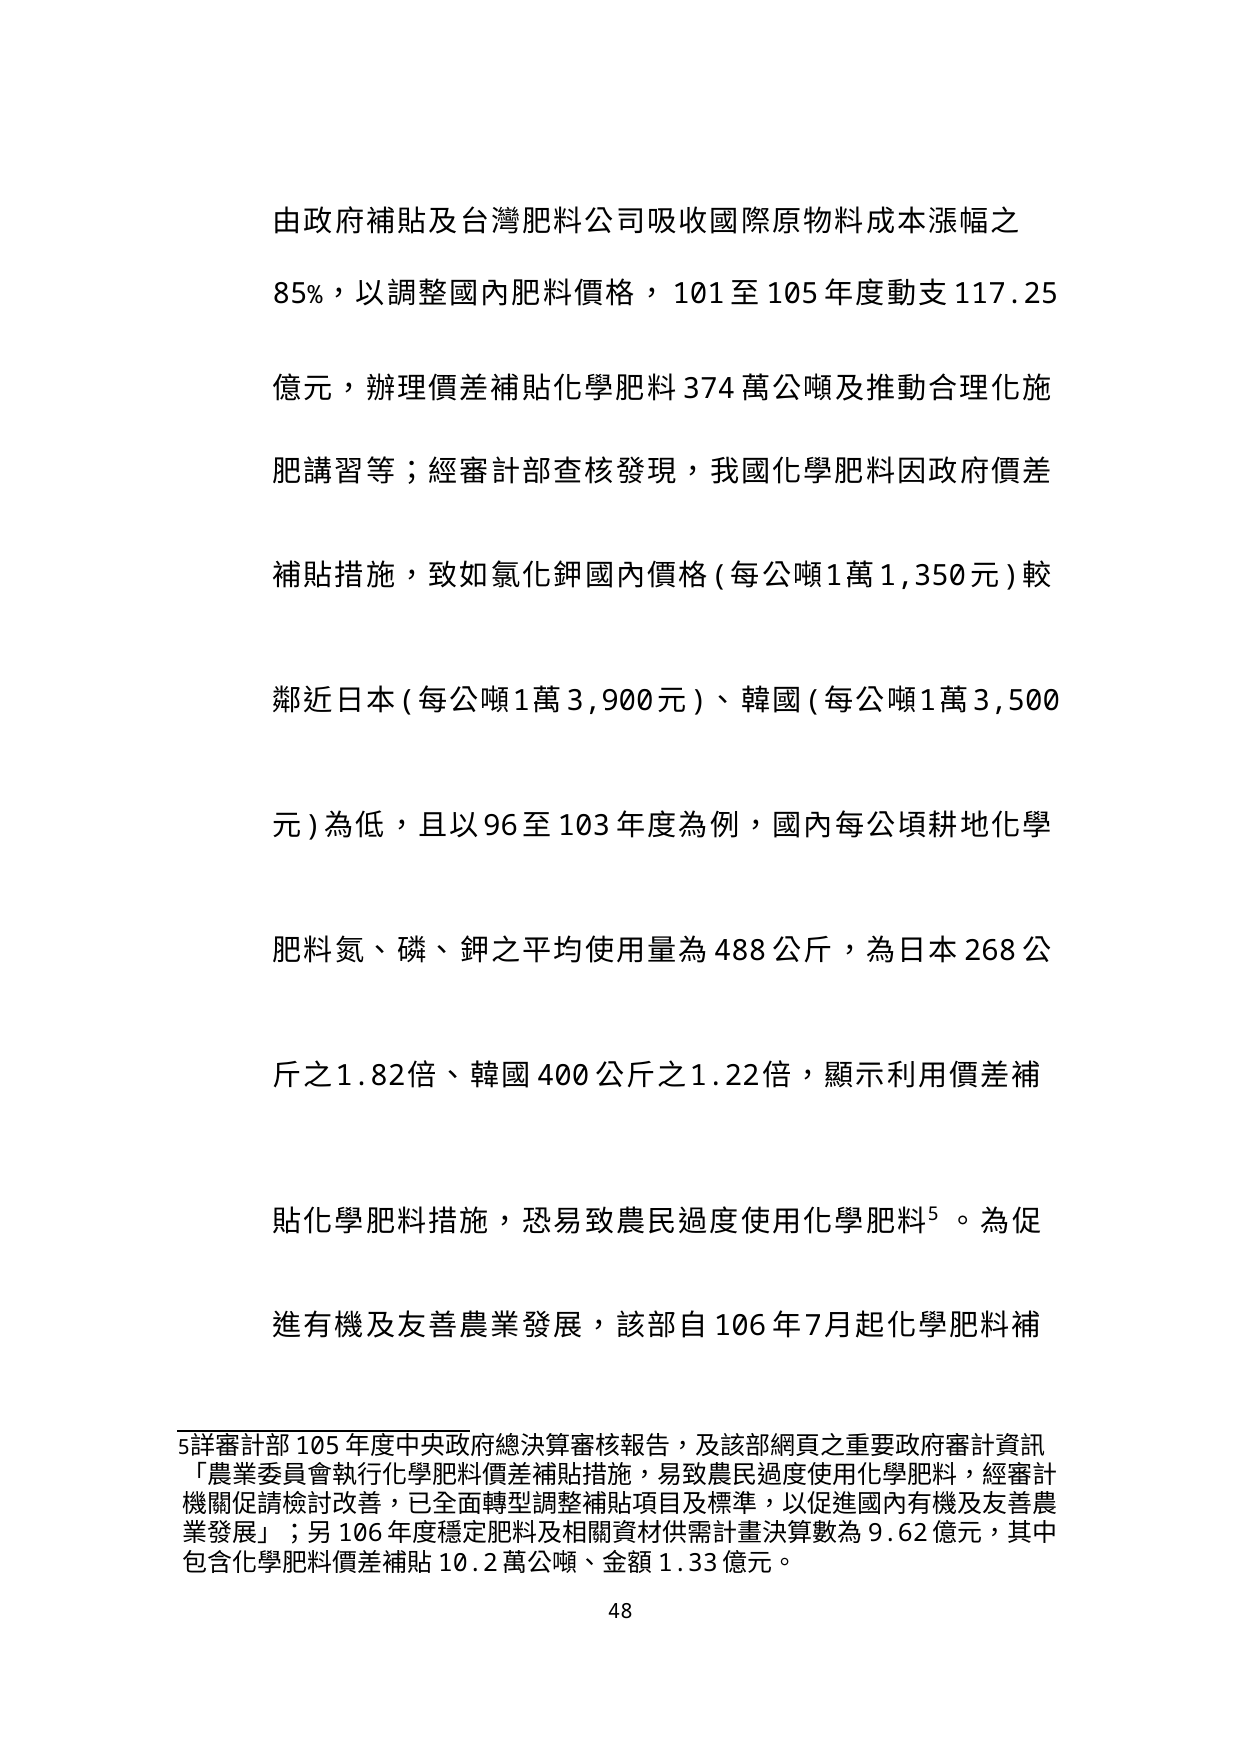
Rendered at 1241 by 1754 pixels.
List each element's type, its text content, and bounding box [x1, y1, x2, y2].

text 按農業部曾為反映國際原物料成本，穩定國內肥料供需，於97年5月起實施肥料價格調整及穩定供需因應方案，由政府補貼及台灣肥料公司吸收國際原物料成本漲幅之85%，以調整國內肥料價格，101至105年度動支117.25億元，辦理價差補貼化學肥料374萬公噸及推動合理化施肥講習等；經審計部查核發現，我國化學肥料因政府價差補貼措施，致如氯化鉀國內價格(每公噸1萬1,350元)較鄰近日本(每公噸1萬3,900元)、韓國(每公噸1萬3,500元)為低，且以96至103年度為例，國內每公頃耕地化學肥料氮、磷、鉀之平均使用量為488公斤，為日本268公斤之1.82倍、韓國400公斤之1.22倍，顯示利用價差補貼化學肥料措施，恐易致農民過度使用化學肥料。為促進有機及友善農業發展，該部自106年7月起化學肥料補貼措施全面轉型，停止補貼39號及特43號2種化學肥料，將經費移作補助花東及離島地區肥料運費及提高國產有機質肥料補助標準。 [266, 177, 1063, 1365]
text 詳審計部105年度中央政府總決算審核報告，及該部網頁之重要政府審計資訊「農業委員會執行化學肥料價差補貼措施，易致農民過度使用化學肥料，經審計機關促請檢討改善，已全面轉型調整補貼項目及標準，以促進國內有機及友善農業發展」；另106年度穩定肥料及相關資材供需計畫決算數為9.62億元，其中包含化學肥料價差補貼10.2萬公噸、金額1.33億元。 [177, 1431, 1063, 1577]
